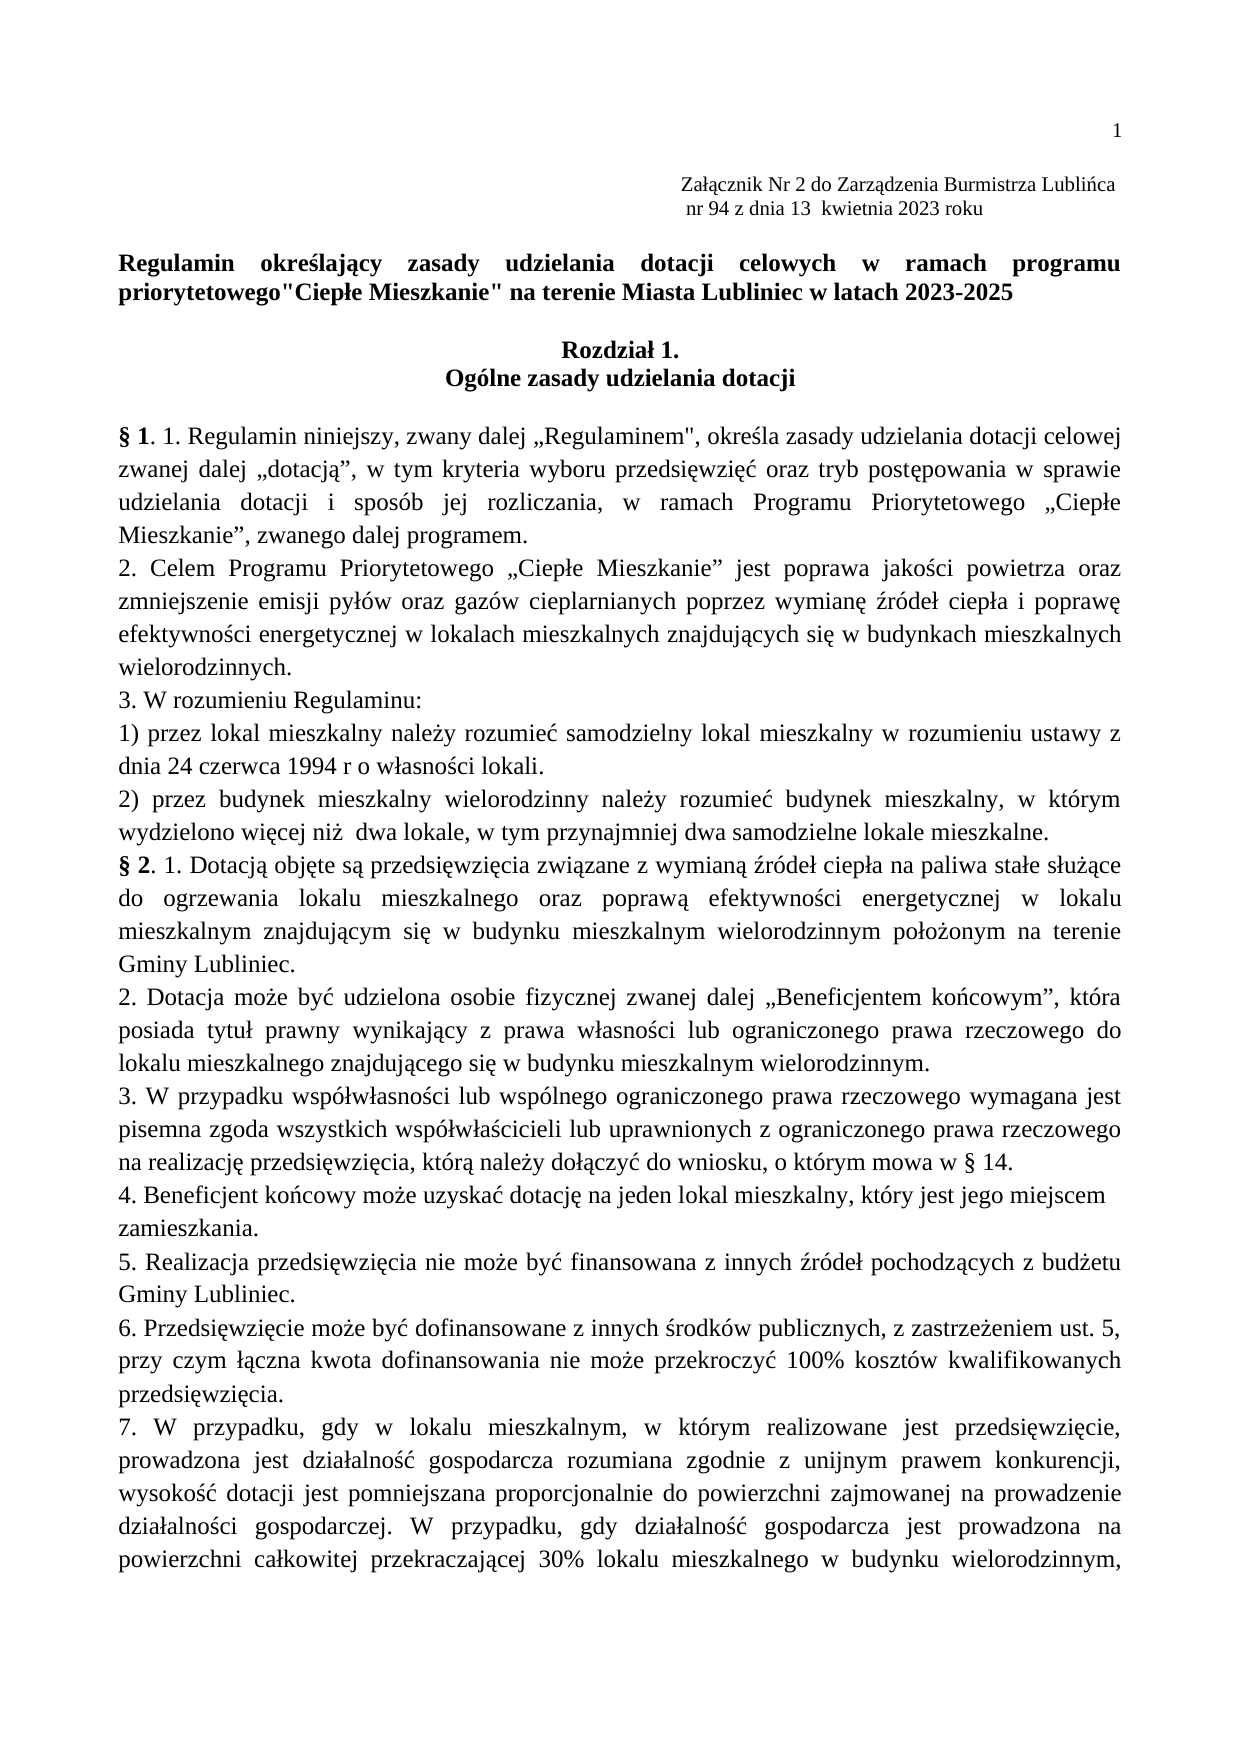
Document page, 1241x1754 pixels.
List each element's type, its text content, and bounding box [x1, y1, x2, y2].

text Rozdział 1. [118, 335, 1122, 363]
text 3. W przypadku współwłasności lub wspólnego ograniczonego prawa rzeczowego wymagana jest pisemna zgoda wszystkich współwłaścicieli lub uprawnionych z ograniczonego prawa rzeczowego na realizację przedsięwzięcia, którą należy dołączyć do wniosku, o którym mowa w § 14. [118, 1081, 1122, 1176]
text Regulamin określający zasady udzielania dotacji celowych w ramach programu priorytetowego"Ciepłe Mieszkanie" na terenie Miasta Lubliniec w latach 2023-2025 [118, 248, 1122, 306]
text 7. W przypadku, gdy w lokalu mieszkalnym, w którym realizowane jest przedsięwzięcie, prowadzona jest działalność gospodarcza rozumiana zgodnie z unijnym prawem konkurencji, wysokość dotacji jest pomniejszana proporcjonalnie do powierzchni zajmowanej na prowadzenie działalności gospodarczej. W przypadku, gdy działalność gospodarcza jest prowadzona na powierzchni całkowitej przekraczającej 30% lokalu mieszkalnego w budynku wielorodzinnym, [118, 1412, 1122, 1572]
text § 2. 1. Dotacją objęte są przedsięwzięcia związane z wymianą źródeł ciepła na paliwa stałe służące do ogrzewania lokalu mieszkalnego oraz poprawą efektywności energetycznej w lokalu mieszkalnym znajdującym się w budynku mieszkalnym wielorodzinnym położonym na terenie Gminy Lubliniec. [118, 850, 1122, 978]
text 2. Dotacja może być udzielona osobie fizycznej zwanej dalej „Beneficjentem końcowym”, która posiada tytuł prawny wynikający z prawa własności lub ograniczonego prawa rzeczowego do lokalu mieszkalnego znajdującego się w budynku mieszkalnym wielorodzinnym. [118, 982, 1122, 1077]
text 3. W rozumieniu Regulaminu: [118, 685, 1122, 714]
text zamieszkania. [118, 1213, 1122, 1242]
text 2) przez budynek mieszkalny wielorodzinny należy rozumieć budynek mieszkalny, w którym wydzielono więcej niż dwa lokale, w tym przynajmniej dwa samodzielne lokale mieszkalne. [118, 784, 1122, 846]
text Ogólne zasady udzielania dotacji [118, 363, 1122, 392]
text 2. Celem Programu Priorytetowego „Ciepłe Mieszkanie” jest poprawa jakości powietrza oraz zmniejszenie emisji pyłów oraz gazów cieplarnianych poprzez wymianę źródeł ciepła i poprawę efektywności energetycznej w lokalach mieszkalnych znajdujących się w budynkach mieszkalnych wielorodzinnych. [118, 553, 1122, 681]
text 6. Przedsięwzięcie może być dofinansowane z innych środków publicznych, z zastrzeżeniem ust. 5, przy czym łączna kwota dofinansowania nie może przekroczyć 100% kosztów kwalifikowanych przedsięwzięcia. [118, 1313, 1122, 1407]
text 1) przez lokal mieszkalny należy rozumieć samodzielny lokal mieszkalny w rozumieniu ustawy z dnia 24 czerwca 1994 r o własności lokali. [118, 718, 1122, 780]
text 5. Realizacja przedsięwzięcia nie może być finansowana z innych źródeł pochodzących z budżetu Gminy Lubliniec. [118, 1247, 1122, 1308]
text nr 94 z dnia 13 kwietnia 2023 roku [118, 196, 1122, 220]
text § 1. 1. Regulamin niniejszy, zwany dalej „Regulaminem", określa zasady udzielania dotacji celowej zwanej dalej „dotacją”, w tym kryteria wyboru przedsięwzięć oraz tryb postępowania w sprawie udzielania dotacji i sposób jej rozliczania, w ramach Programu Priorytetowego „Ciepłe Mieszkanie”, zwanego dalej programem. [118, 421, 1122, 549]
text Załącznik Nr 2 do Zarządzenia Burmistrza Lublińca [118, 172, 1122, 196]
text 4. Beneficjent końcowy może uzyskać dotację na jeden lokal mieszkalny, który jest jego miejscem [118, 1181, 1122, 1209]
